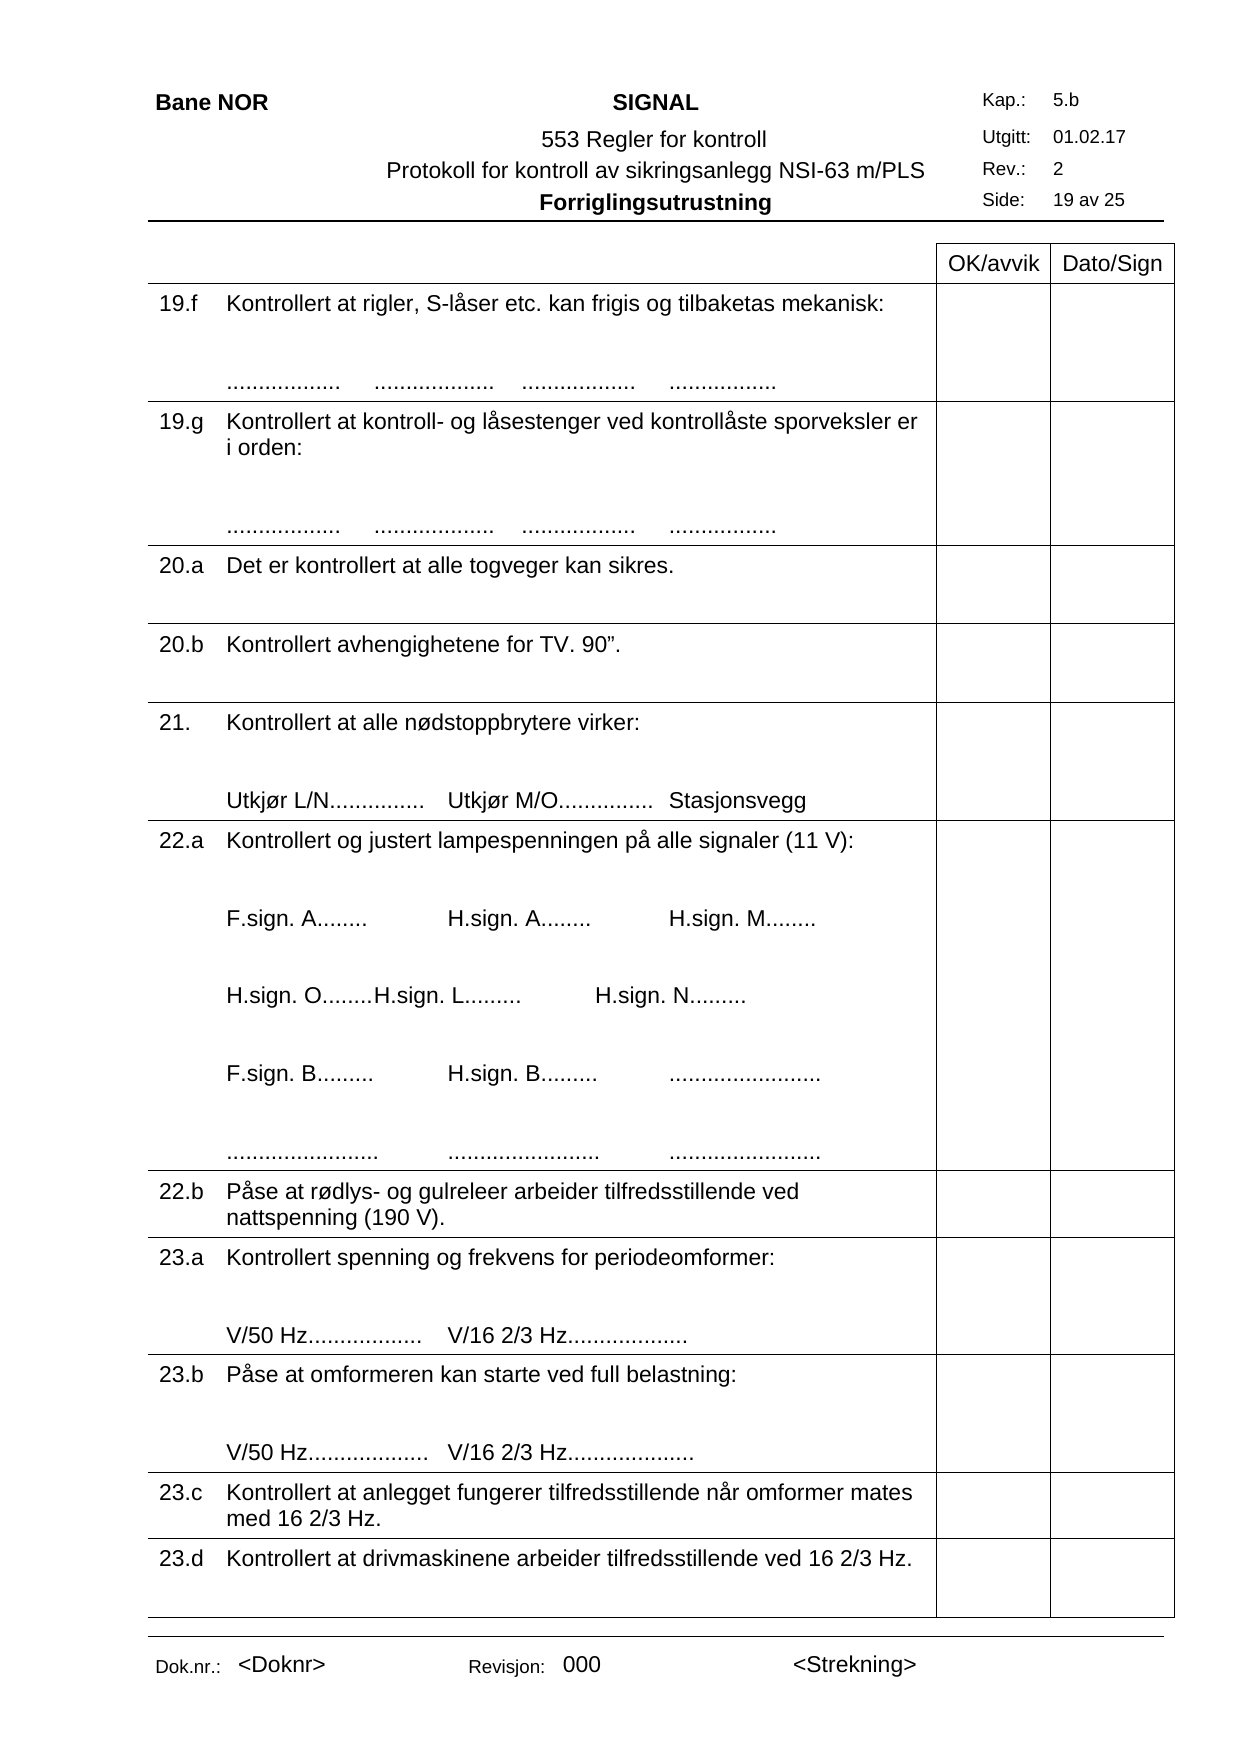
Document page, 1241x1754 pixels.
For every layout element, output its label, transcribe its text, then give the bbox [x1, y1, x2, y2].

table_cell [1051, 821, 1174, 1170]
table_cell 20.a [148, 546, 215, 623]
table_cell Det er kontrollert at alle togveger kan sikres. [215, 546, 936, 623]
table_cell Kontrollert og justert lampespenningen på alle signaler (11 V): F.sign. A........ H.sign. A........ H.sign. M........ H.sign. O........ H.sign. L......... H.sign. N......... F.sign. B......... H.sign. B......... ........................ ........................ ........................ ........................ [215, 821, 936, 1170]
table_cell Kontrollert at alle nødstoppbrytere virker: Utkjør L/N............... Utkjør M/O............... Stasjonsvegg [215, 703, 936, 819]
table_header Dato/Sign [1051, 244, 1174, 283]
table_cell [1051, 703, 1174, 819]
table_cell 22.b [148, 1171, 215, 1237]
table_cell Kontrollert at anlegget fungerer tilfredsstillende når omformer mates med 16 2/3 Hz. [215, 1473, 936, 1538]
table_cell Kontrollert at drivmaskinene arbeider tilfredsstillende ved 16 2/3 Hz. [215, 1539, 936, 1617]
table_cell 19.g [148, 402, 215, 544]
table_cell [937, 624, 1050, 702]
table_header [148, 243, 215, 283]
table_cell [1051, 1171, 1174, 1237]
table_cell 23.b [148, 1355, 215, 1472]
table_cell [937, 284, 1050, 401]
table_cell [937, 1539, 1050, 1617]
table_cell Påse at omformeren kan starte ved full belastning: V/50 Hz................... V/16 2/3 Hz.................... [215, 1355, 936, 1472]
table_cell 22.a [148, 821, 215, 1170]
table_cell [1051, 1473, 1174, 1538]
table_cell Kontrollert at rigler, S-låser etc. kan frigis og tilbaketas mekanisk: .................. ................... .................. ................. [215, 284, 936, 401]
table_cell Kontrollert at kontroll- og låsestenger ved kontrollåste sporveksler er i orden: .................. ................... .................. ................. [215, 402, 936, 544]
table_cell 23.c [148, 1473, 215, 1538]
table_cell [1051, 402, 1174, 544]
table_cell [937, 821, 1050, 1170]
table_cell [937, 703, 1050, 819]
table_cell [937, 1238, 1050, 1354]
table_cell [937, 546, 1050, 623]
table_cell [937, 1473, 1050, 1538]
table_header OK/avvik [937, 244, 1050, 283]
table_header [215, 243, 936, 283]
table_cell 21. [148, 703, 215, 819]
table_cell 23.a [148, 1238, 215, 1354]
table_cell [937, 1171, 1050, 1237]
table_cell 20.b [148, 624, 215, 702]
table_cell Kontrollert avhengighetene for TV. 90”. [215, 624, 936, 702]
table_cell [1051, 1238, 1174, 1354]
table_cell [1051, 1539, 1174, 1617]
table_cell 19.f [148, 284, 215, 401]
table_cell Påse at rødlys- og gulreleer arbeider tilfredsstillende ved nattspenning (190 V). [215, 1171, 936, 1237]
table_cell [1051, 546, 1174, 623]
table_cell [1051, 1355, 1174, 1472]
table_cell [937, 402, 1050, 544]
table_cell [1051, 624, 1174, 702]
table_cell Kontrollert spenning og frekvens for periodeomformer: V/50 Hz.................. V/16 2/3 Hz................... [215, 1238, 936, 1354]
table_cell 23.d [148, 1539, 215, 1617]
table_cell [1051, 284, 1174, 401]
table_cell [937, 1355, 1050, 1472]
